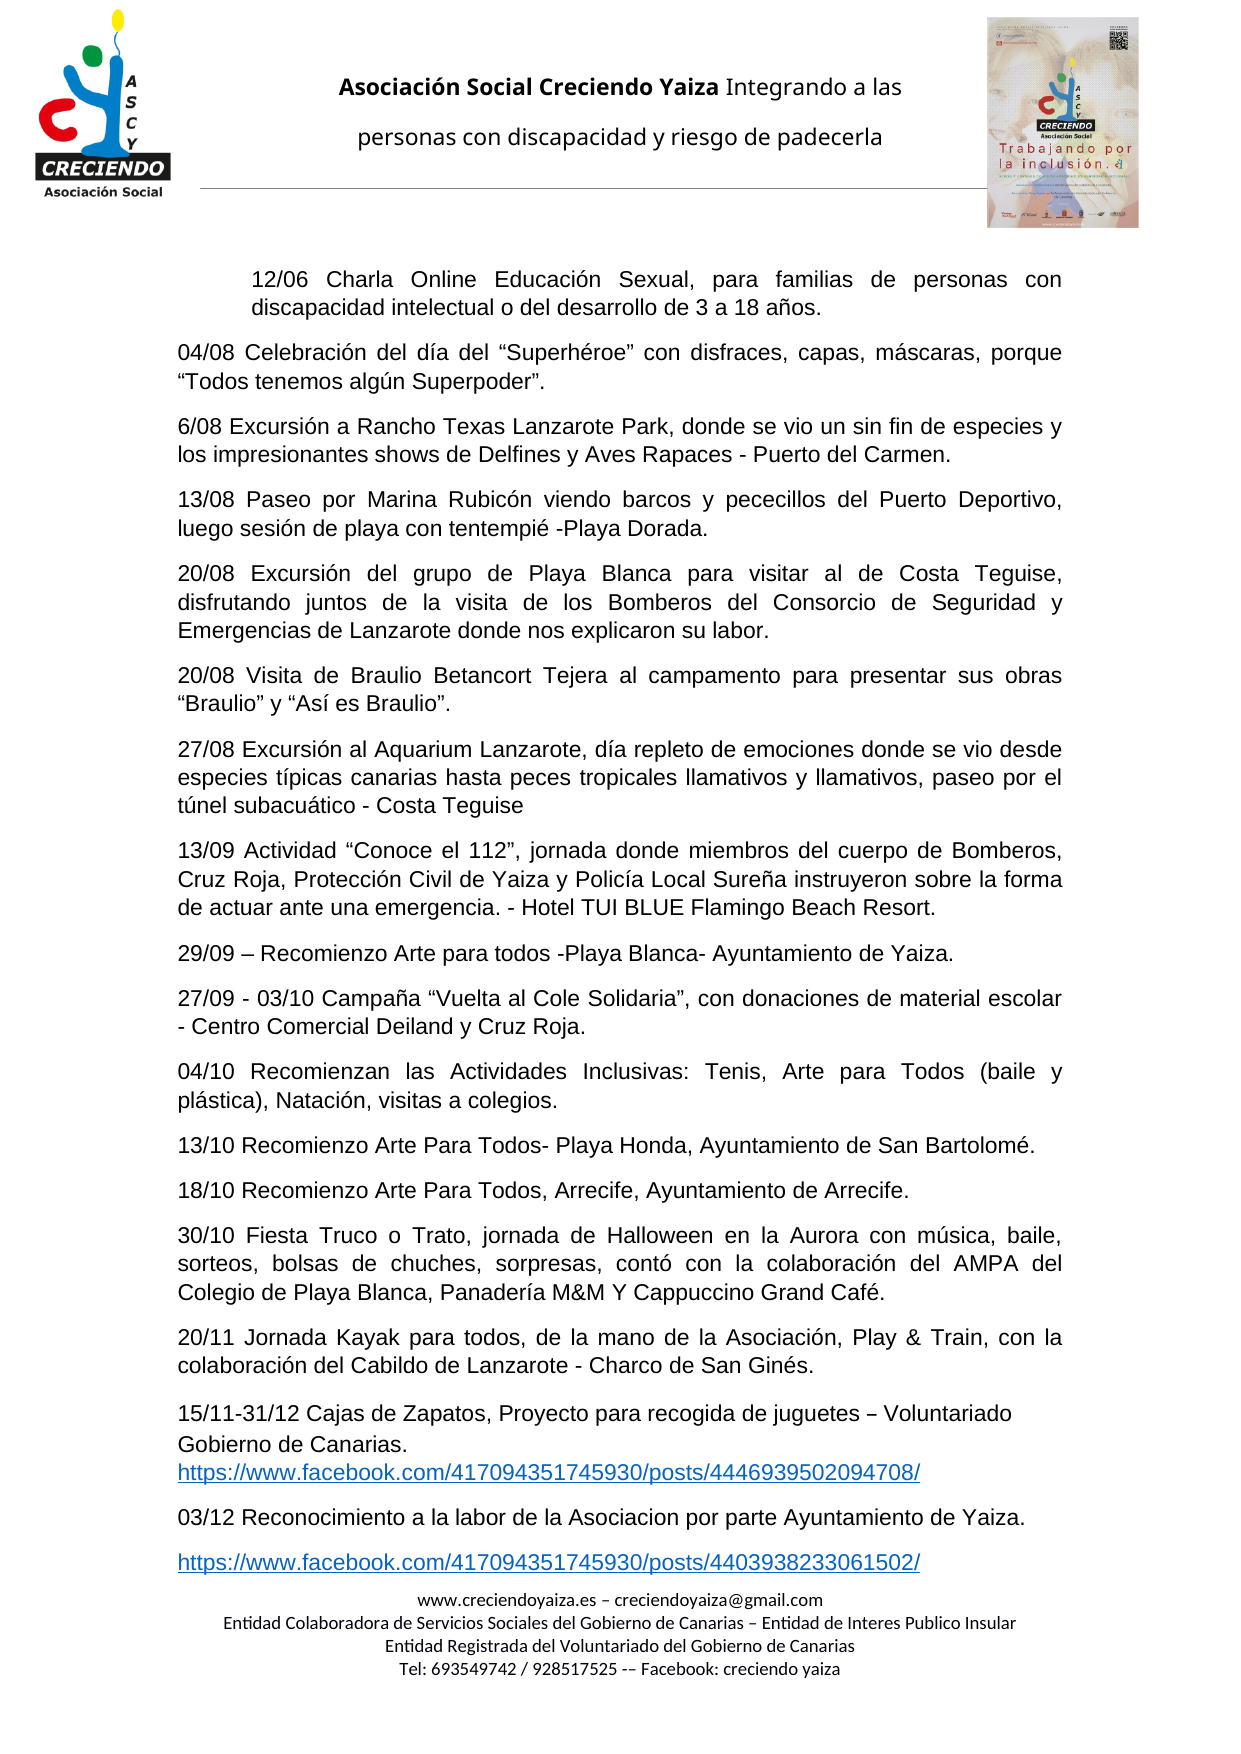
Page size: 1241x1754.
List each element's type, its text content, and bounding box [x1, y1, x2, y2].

text 04/10 Recomienzan las Actividades Inclusivas: Tenis, Arte para Todos (baile y plástica), Natación, visitas a colegios. [177, 1058, 1063, 1113]
text 18/10 Recomienzo Arte Para Todos, Arrecife, Ayuntamiento de Arrecife. [177, 1177, 1063, 1203]
text 29/09 – Recomienzo Arte para todos -Playa Blanca- Ayuntamiento de Yaiza. [177, 939, 1063, 966]
text 13/10 Recomienzo Arte Para Todos- Playa Honda, Ayuntamiento de San Bartolomé. [177, 1132, 1063, 1158]
text 04/08 Celebración del día del “Superhéroe” con disfraces, capas, máscaras, porque “Todos tenemos algún Superpoder”. [177, 339, 1063, 394]
text 6/08 Excursión a Rancho Texas Lanzarote Park, donde se vio un sin fin de especies y los impresionantes shows de Delfines y Aves Rapaces - Puerto del Carmen. [177, 413, 1063, 468]
text 20/11 Jornada Kayak para todos, de la mano de la Asociación, Play & Train, con la colaboración del Cabildo de Lanzarote - Charco de San Ginés. [177, 1324, 1063, 1379]
text 03/12 Reconocimiento a la labor de la Asociacion por parte Ayuntamiento de Yaiza. [177, 1504, 1063, 1531]
text 27/09 - 03/10 Campaña “Vuelta al Cole Solidaria”, con donaciones de material escolar - Centro Comercial Deiland y Cruz Roja. [177, 984, 1063, 1039]
text 13/08 Paseo por Marina Rubicón viendo barcos y pececillos del Puerto Deportivo, luego sesión de playa con tentempié -Playa Dorada. [177, 486, 1063, 541]
text 15/11-31/12 Cajas de Zapatos, Proyecto para recogida de juguetes – Voluntariado Gobierno de Canarias. https://www.facebook.com/417094351745930/posts/4446939502094708/ [177, 1397, 1063, 1486]
text 20/08 Excursión del grupo de Playa Blanca para visitar al de Costa Teguise, disfrutando juntos de la visita de los Bomberos del Consorcio de Seguridad y Emergencias de Lanzarote donde nos explicaron su labor. [177, 560, 1063, 643]
text 30/10 Fiesta Truco o Trato, jornada de Halloween en la Aurora con música, baile, sorteos, bolsas de chuches, sorpresas, contó con la colaboración del AMPA del Colegio de Playa Blanca, Panadería M&M Y Cappuccino Grand Café. [177, 1222, 1063, 1305]
picture [7, 0, 1139, 228]
text 27/08 Excursión al Aquarium Lanzarote, día repleto de emociones donde se vio desde especies típicas canarias hasta peces tropicales llamativos y llamativos, paseo por el túnel subacuático - Costa Teguise [177, 736, 1063, 819]
text 12/06 Charla Online Educación Sexual, para familias de personas con discapacidad intelectual o del desarrollo de 3 a 18 años. [251, 266, 1063, 321]
text https://www.facebook.com/417094351745930/posts/4403938233061502/ [177, 1549, 1063, 1576]
text 20/08 Visita de Braulio Betancort Tejera al campamento para presentar sus obras “Braulio” y “Así es Braulio”. [177, 662, 1063, 717]
text 13/09 Actividad “Conoce el 112”, jornada donde miembros del cuerpo de Bomberos, Cruz Roja, Protección Civil de Yaiza y Policía Local Sureña instruyeron sobre la forma de actuar ante una emergencia. - Hotel TUI BLUE Flamingo Beach Resort. [177, 837, 1063, 921]
